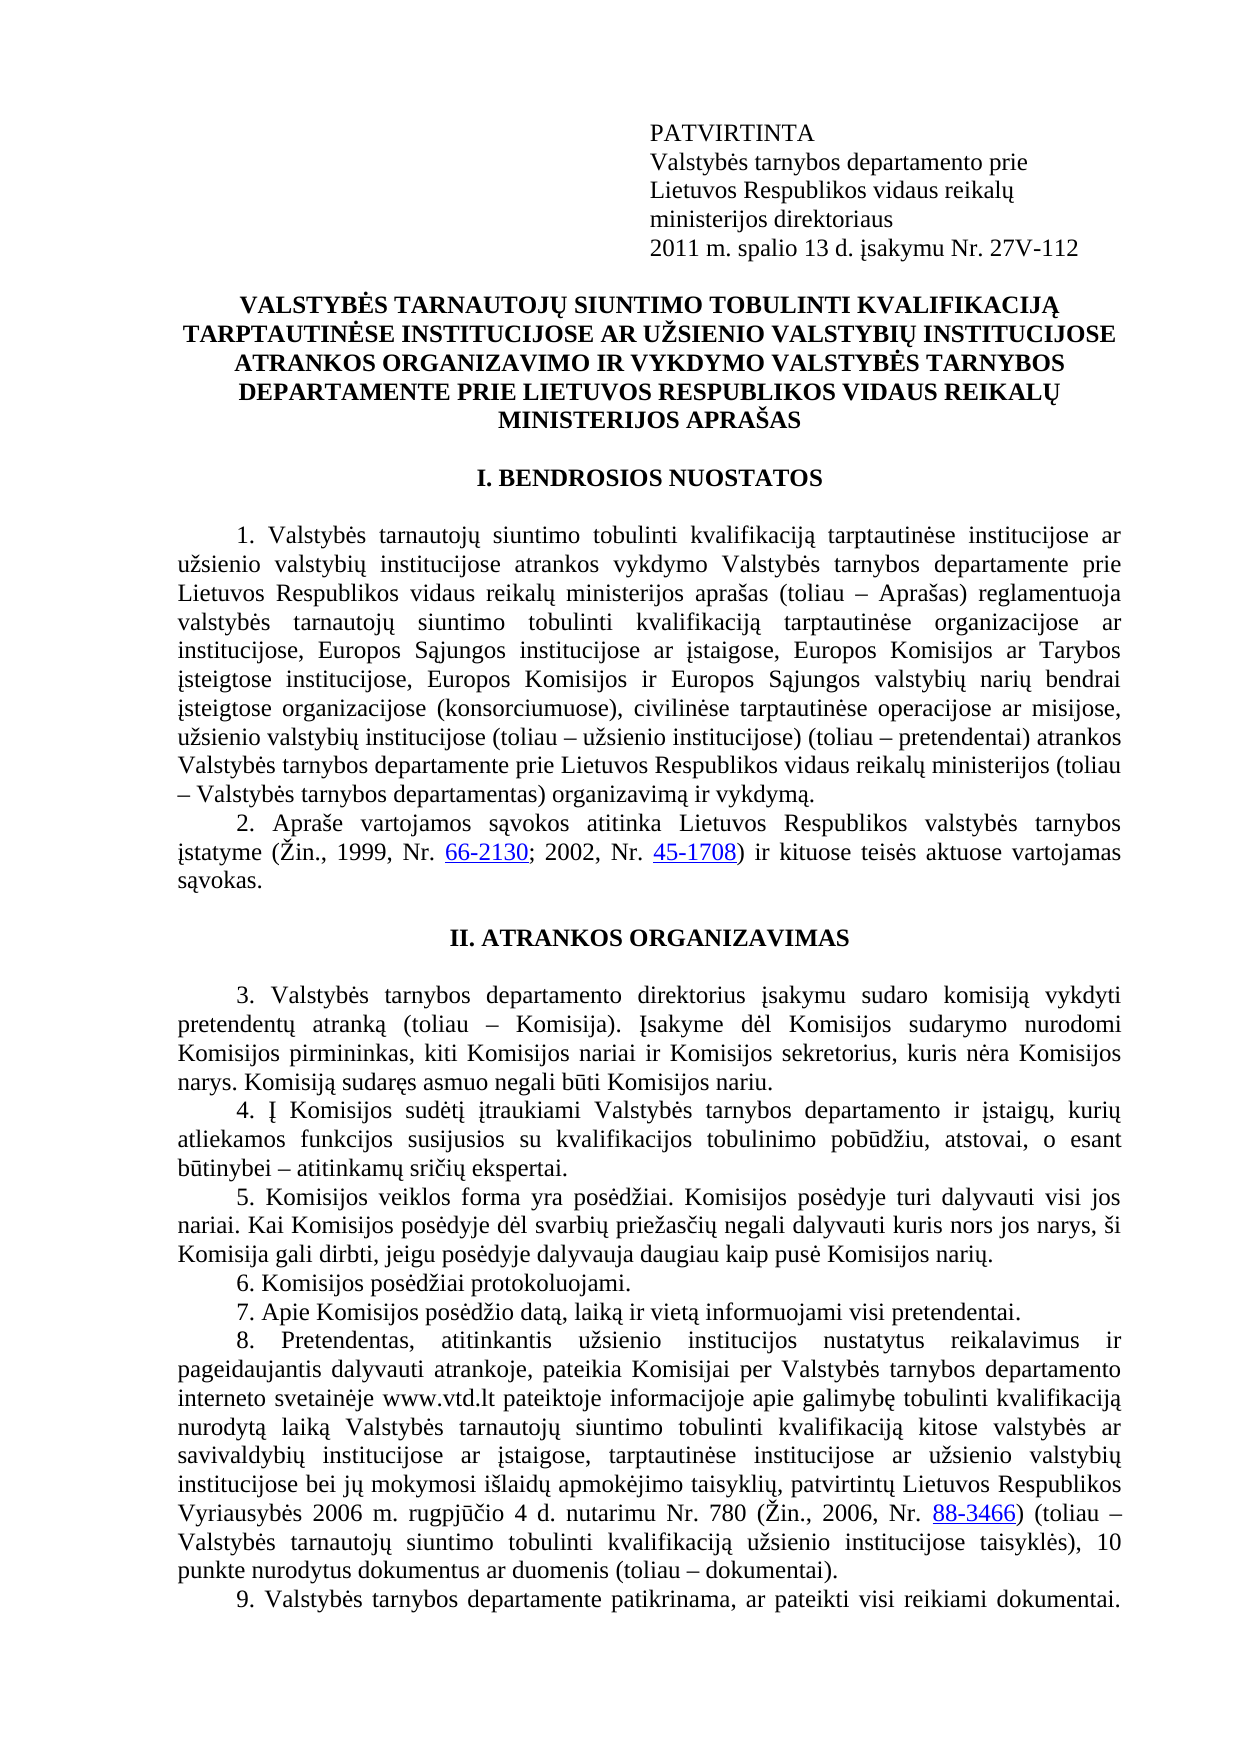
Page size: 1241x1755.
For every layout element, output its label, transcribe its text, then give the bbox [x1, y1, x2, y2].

text 5. Komisijos veiklos forma yra posėdžiai. Komisijos posėdyje turi dalyvauti visi jos nariai. Kai Komisijos posėdyje dėl svarbių priežasčių negali dalyvauti kuris nors jos narys, ši Komisija gali dirbti, jeigu posėdyje dalyvauja daugiau kaip pusė Komisijos narių. [177, 1182, 1122, 1268]
text 7. Apie Komisijos posėdžio datą, laiką ir vietą informuojami visi pretendentai. [177, 1297, 1122, 1326]
text 6. Komisijos posėdžiai protokoluojami. [177, 1268, 1122, 1297]
text II. ATRANKOS ORGANIZAVIMAS [177, 923, 1122, 952]
text 4. Į Komisijos sudėtį įtraukiami Valstybės tarnybos departamento ir įstaigų, kurių atliekamos funkcijos susijusios su kvalifikacijos tobulinimo pobūdžiu, atstovai, o esant būtinybei – atitinkamų sričių ekspertai. [177, 1096, 1122, 1182]
text 9. Valstybės tarnybos departamente patikrinama, ar pateikti visi reikiami dokumentai. [177, 1584, 1122, 1613]
text 8. Pretendentas, atitinkantis užsienio institucijos nustatytus reikalavimus ir pageidaujantis dalyvauti atrankoje, pateikia Komisijai per Valstybės tarnybos departamento interneto svetainėje www.vtd.lt pateiktoje informacijoje apie galimybę tobulinti kvalifikaciją nurodytą laiką Valstybės tarnautojų siuntimo tobulinti kvalifikaciją kitose valstybės ar savivaldybių institucijose ar įstaigose, tarptautinėse institucijose ar užsienio valstybių institucijose bei jų mokymosi išlaidų apmokėjimo taisyklių, patvirtintų Lietuvos Respublikos Vyriausybės 2006 m. rugpjūčio 4 d. nutarimu Nr. 780 (Žin., 2006, Nr. 88-3466) (toliau – Valstybės tarnautojų siuntimo tobulinti kvalifikaciją užsienio institucijose taisyklės), 10 punkte nurodytus dokumentus ar duomenis (toliau – dokumentai). [177, 1326, 1122, 1584]
text 3. Valstybės tarnybos departamento direktorius įsakymu sudaro komisiją vykdyti pretendentų atranką (toliau – Komisija). Įsakyme dėl Komisijos sudarymo nurodomi Komisijos pirmininkas, kiti Komisijos nariai ir Komisijos sekretorius, kuris nėra Komisijos narys. Komisiją sudaręs asmuo negali būti Komisijos nariu. [177, 981, 1122, 1096]
text Valstybės tarnybos departamento prie [649, 147, 1122, 176]
text 1. Valstybės tarnautojų siuntimo tobulinti kvalifikaciją tarptautinėse institucijose ar užsienio valstybių institucijose atrankos vykdymo Valstybės tarnybos departamente prie Lietuvos Respublikos vidaus reikalų ministerijos aprašas (toliau – Aprašas) reglamentuoja valstybės tarnautojų siuntimo tobulinti kvalifikaciją tarptautinėse organizacijose ar institucijose, Europos Sąjungos institucijose ar įstaigose, Europos Komisijos ar Tarybos įsteigtose institucijose, Europos Komisijos ir Europos Sąjungos valstybių narių bendrai įsteigtose organizacijose (konsorciumuose), civilinėse tarptautinėse operacijose ar misijose, užsienio valstybių institucijose (toliau – užsienio institucijose) (toliau – pretendentai) atrankos Valstybės tarnybos departamente prie Lietuvos Respublikos vidaus reikalų ministerijos (toliau – Valstybės tarnybos departamentas) organizavimą ir vykdymą. [177, 521, 1122, 808]
text 2. Apraše vartojamos sąvokos atitinka Lietuvos Respublikos valstybės tarnybos įstatyme (Žin., 1999, Nr. 66-2130; 2002, Nr. 45-1708) ir kituose teisės aktuose vartojamas sąvokas. [177, 808, 1122, 894]
text VALSTYBĖS TARNAUTOJŲ SIUNTIMO TOBULINTI KVALIFIKACIJĄ TARPTAUTINĖSE INSTITUCIJOSE AR UŽSIENIO VALSTYBIŲ INSTITUCIJOSE ATRANKOS ORGANIZAVIMO IR VYKDYMO VALSTYBĖS TARNYBOS DEPARTAMENTE PRIE LIETUVOS RESPUBLIKOS VIDAUS REIKALŲ MINISTERIJOS APRAŠAS [177, 291, 1122, 434]
text 2011 m. spalio 13 d. įsakymu Nr. 27V-112 [649, 233, 1122, 262]
text Lietuvos Respublikos vidaus reikalų ministerijos direktoriaus [649, 176, 1122, 233]
text PATVIRTINTA [649, 118, 1122, 147]
text I. BENDROSIOS NUOSTATOS [177, 463, 1122, 492]
